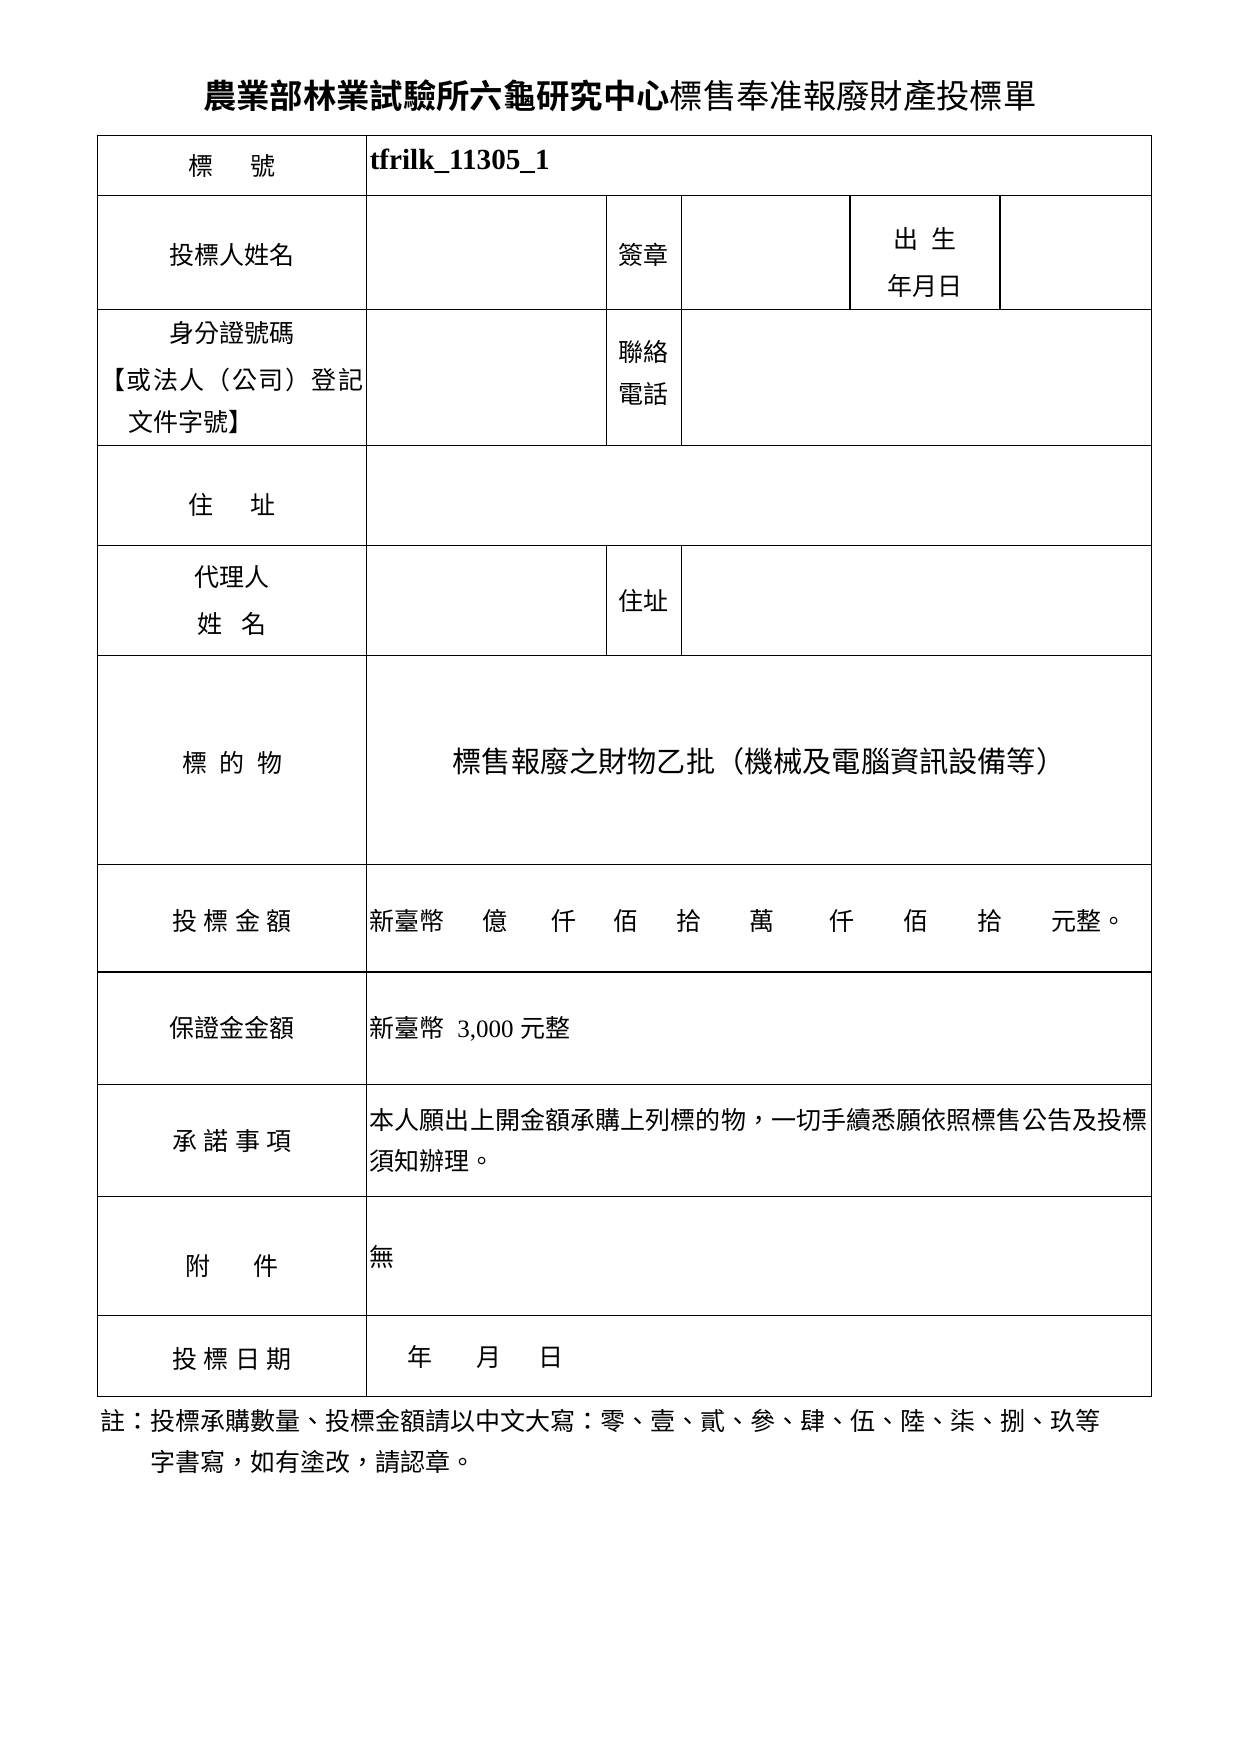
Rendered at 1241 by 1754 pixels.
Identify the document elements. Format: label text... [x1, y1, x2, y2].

table_cell [367, 310, 606, 445]
table_cell 投 標 日 期 [98, 1316, 366, 1396]
table_cell 住址 [607, 546, 681, 655]
table_cell 新臺幣 3,000 元整 [367, 973, 1151, 1083]
table_cell 簽章 [607, 196, 681, 308]
table_cell 代理人 姓 名 [98, 546, 366, 655]
table_cell [367, 446, 1151, 544]
table_cell 投標人姓名 [98, 196, 366, 308]
table_cell 年 月 日 [367, 1316, 1151, 1396]
table_cell 附 件 [98, 1197, 366, 1315]
table_cell 無 [367, 1197, 1151, 1315]
table_cell 身分證號碼 【或法人（公司）登記文件字號】 [98, 310, 366, 445]
table_cell [367, 546, 606, 655]
table_cell 住 址 [98, 446, 366, 544]
table_cell 承 諾 事 項 [98, 1085, 366, 1196]
table_cell [367, 196, 606, 308]
table_header 標 號 [98, 136, 366, 195]
text 註：投標承購數量、投標金額請以中文大寫：零、壹、貳、參、肆、伍、陸、柒、捌、玖等字書寫，如有塗改，請認章。 [100, 1397, 1122, 1480]
table_cell 新臺幣 億 仟 佰 拾 萬 仟 佰 拾 元整。 [367, 865, 1151, 971]
table_cell 保證金金額 [98, 973, 366, 1083]
table_cell 投 標 金 額 [98, 865, 366, 971]
table_cell [682, 310, 1151, 445]
table_header tfrilk_11305_1 [367, 136, 1151, 195]
text 農業部林業試驗所六龜研究中心標售奉准報廢財產投標單 [100, 75, 1122, 117]
table_cell 出 生 年月日 [851, 196, 999, 308]
table_cell 聯絡電話 [607, 310, 681, 445]
table_cell [682, 546, 1151, 655]
table_cell 本人願出上開金額承購上列標的物，一切手續悉願依照標售公告及投標須知辦理。 [367, 1085, 1151, 1196]
table_cell [1001, 196, 1151, 308]
table_cell [682, 196, 849, 308]
table_cell 標售報廢之財物乙批（機械及電腦資訊設備等） [367, 656, 1151, 864]
table_cell 標 的 物 [98, 656, 366, 864]
